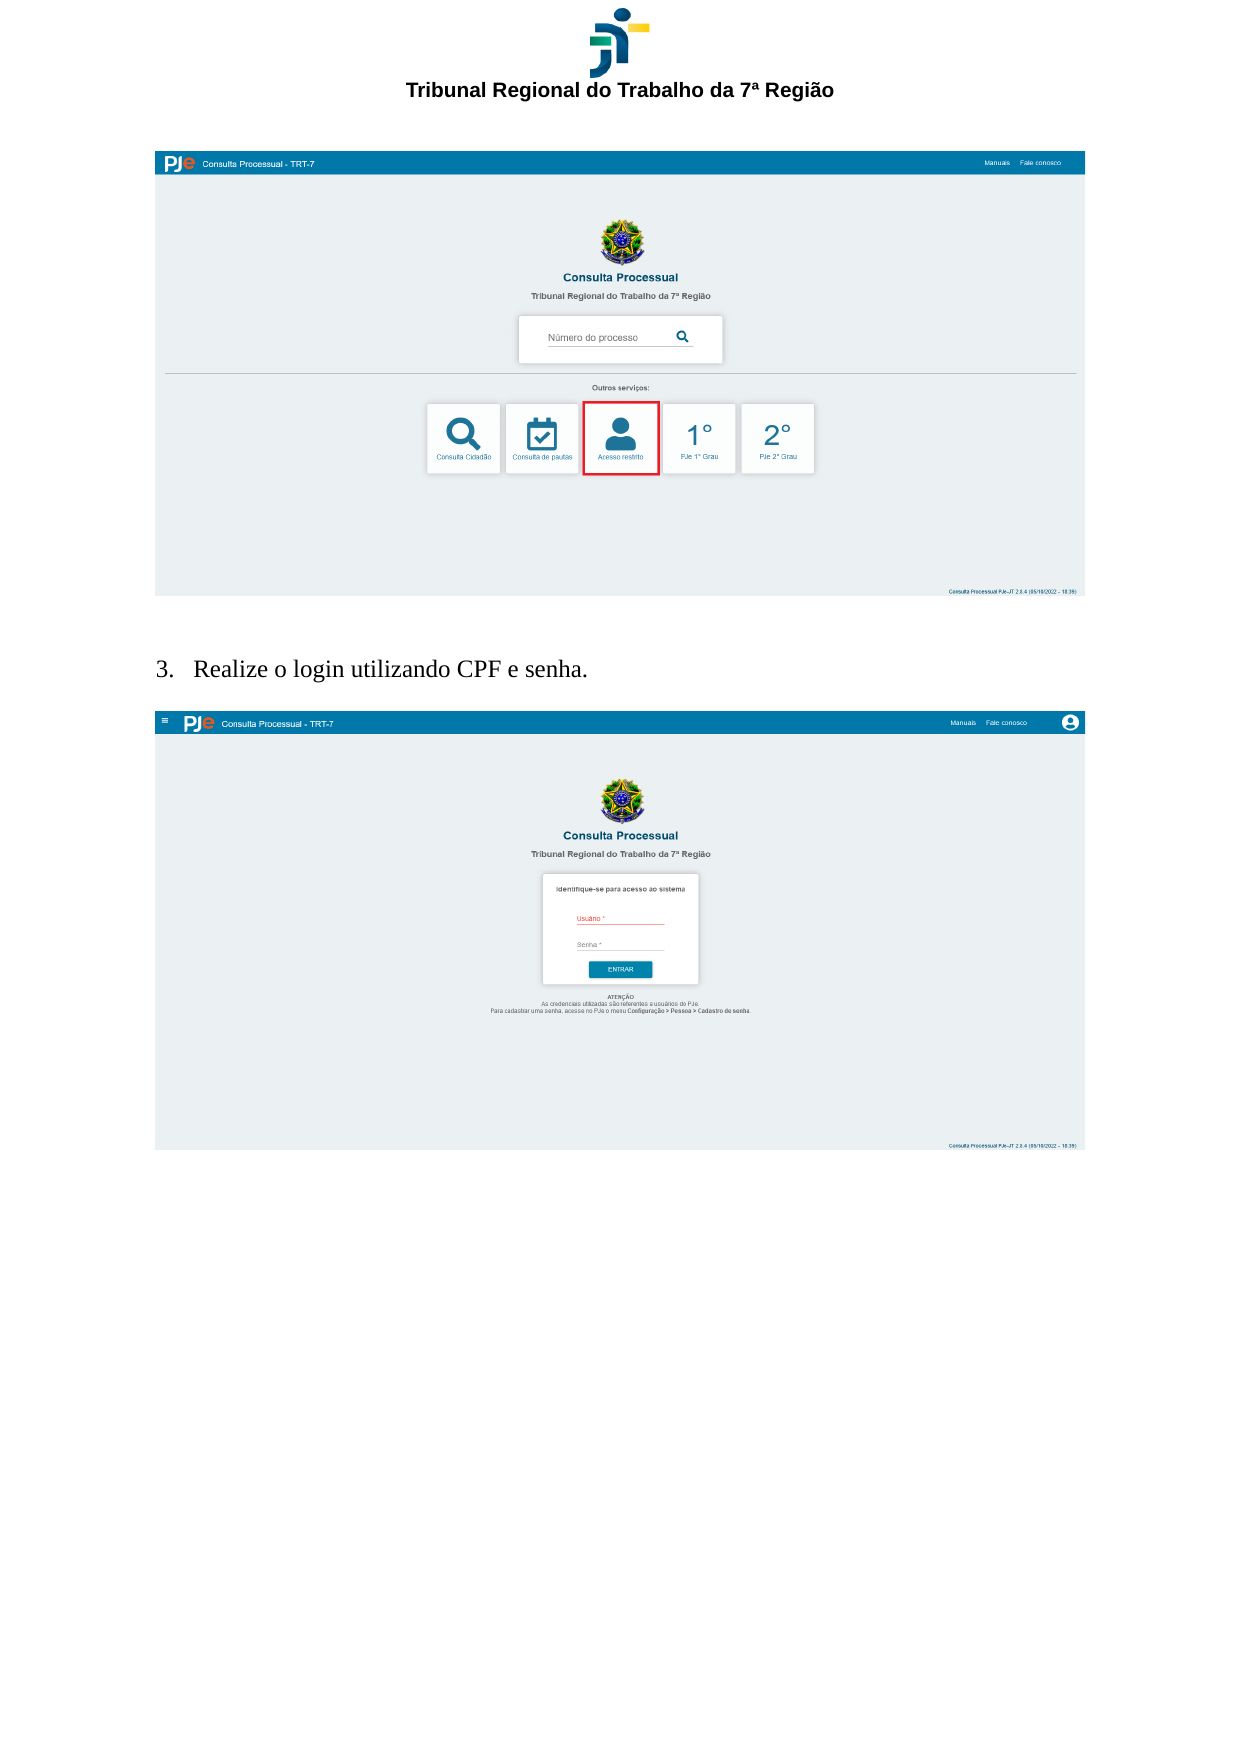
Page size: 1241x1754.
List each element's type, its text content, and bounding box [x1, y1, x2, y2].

list Realize o login utilizando CPF e senha. [156, 654, 1122, 682]
